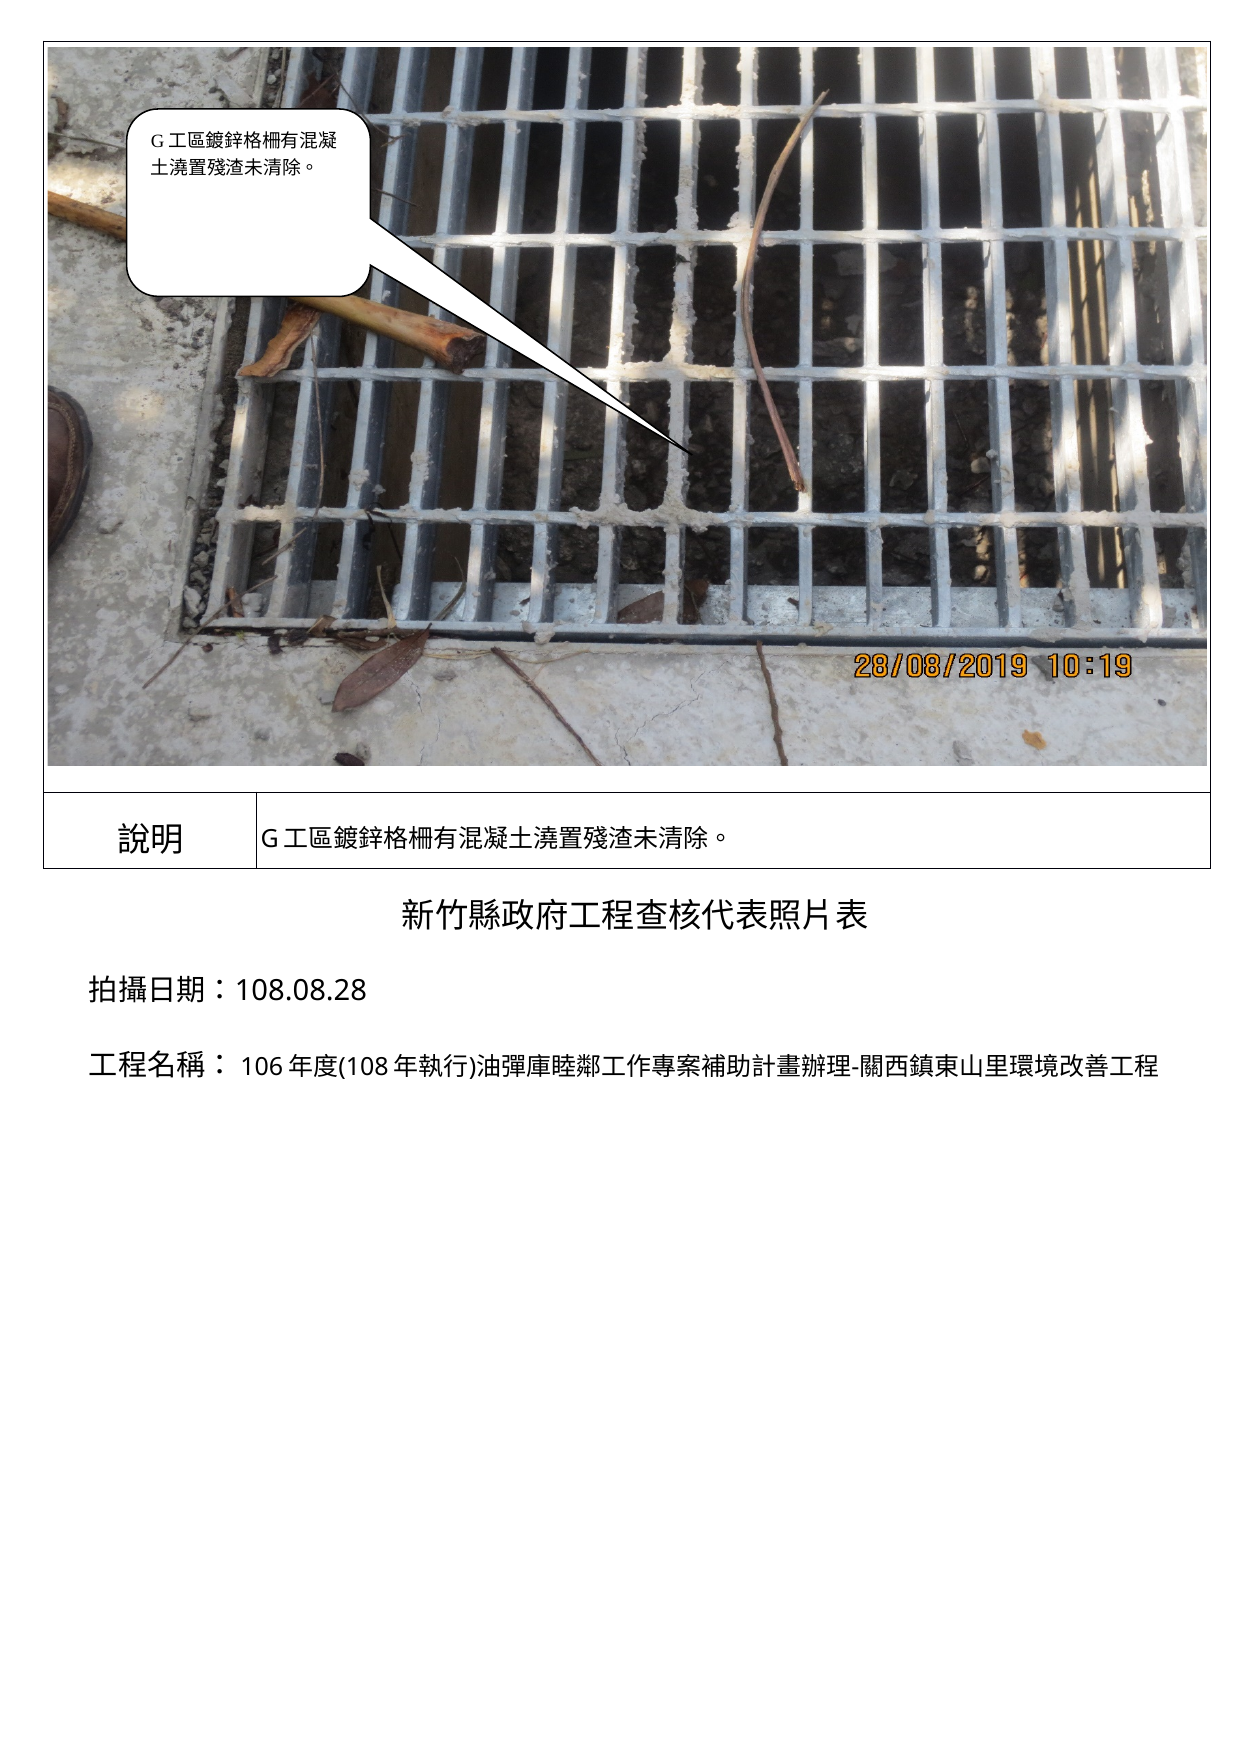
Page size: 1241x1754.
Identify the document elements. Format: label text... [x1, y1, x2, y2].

table_cell 說明 [44, 793, 256, 868]
picture [47, 47, 1207, 766]
text 拍攝日期：108.08.28 [89, 944, 1181, 1019]
text 新竹縣政府工程查核代表照片表 [89, 869, 1181, 944]
table_cell [44, 42, 1210, 792]
table_cell G工區鍍鋅格柵有混凝土澆置殘渣未清除。 [257, 793, 1210, 868]
text 工程名稱： 106年度(108年執行)油彈庫睦鄰工作專案補助計畫辦理-關西鎮東山里環境改善工程 [89, 1019, 1181, 1094]
